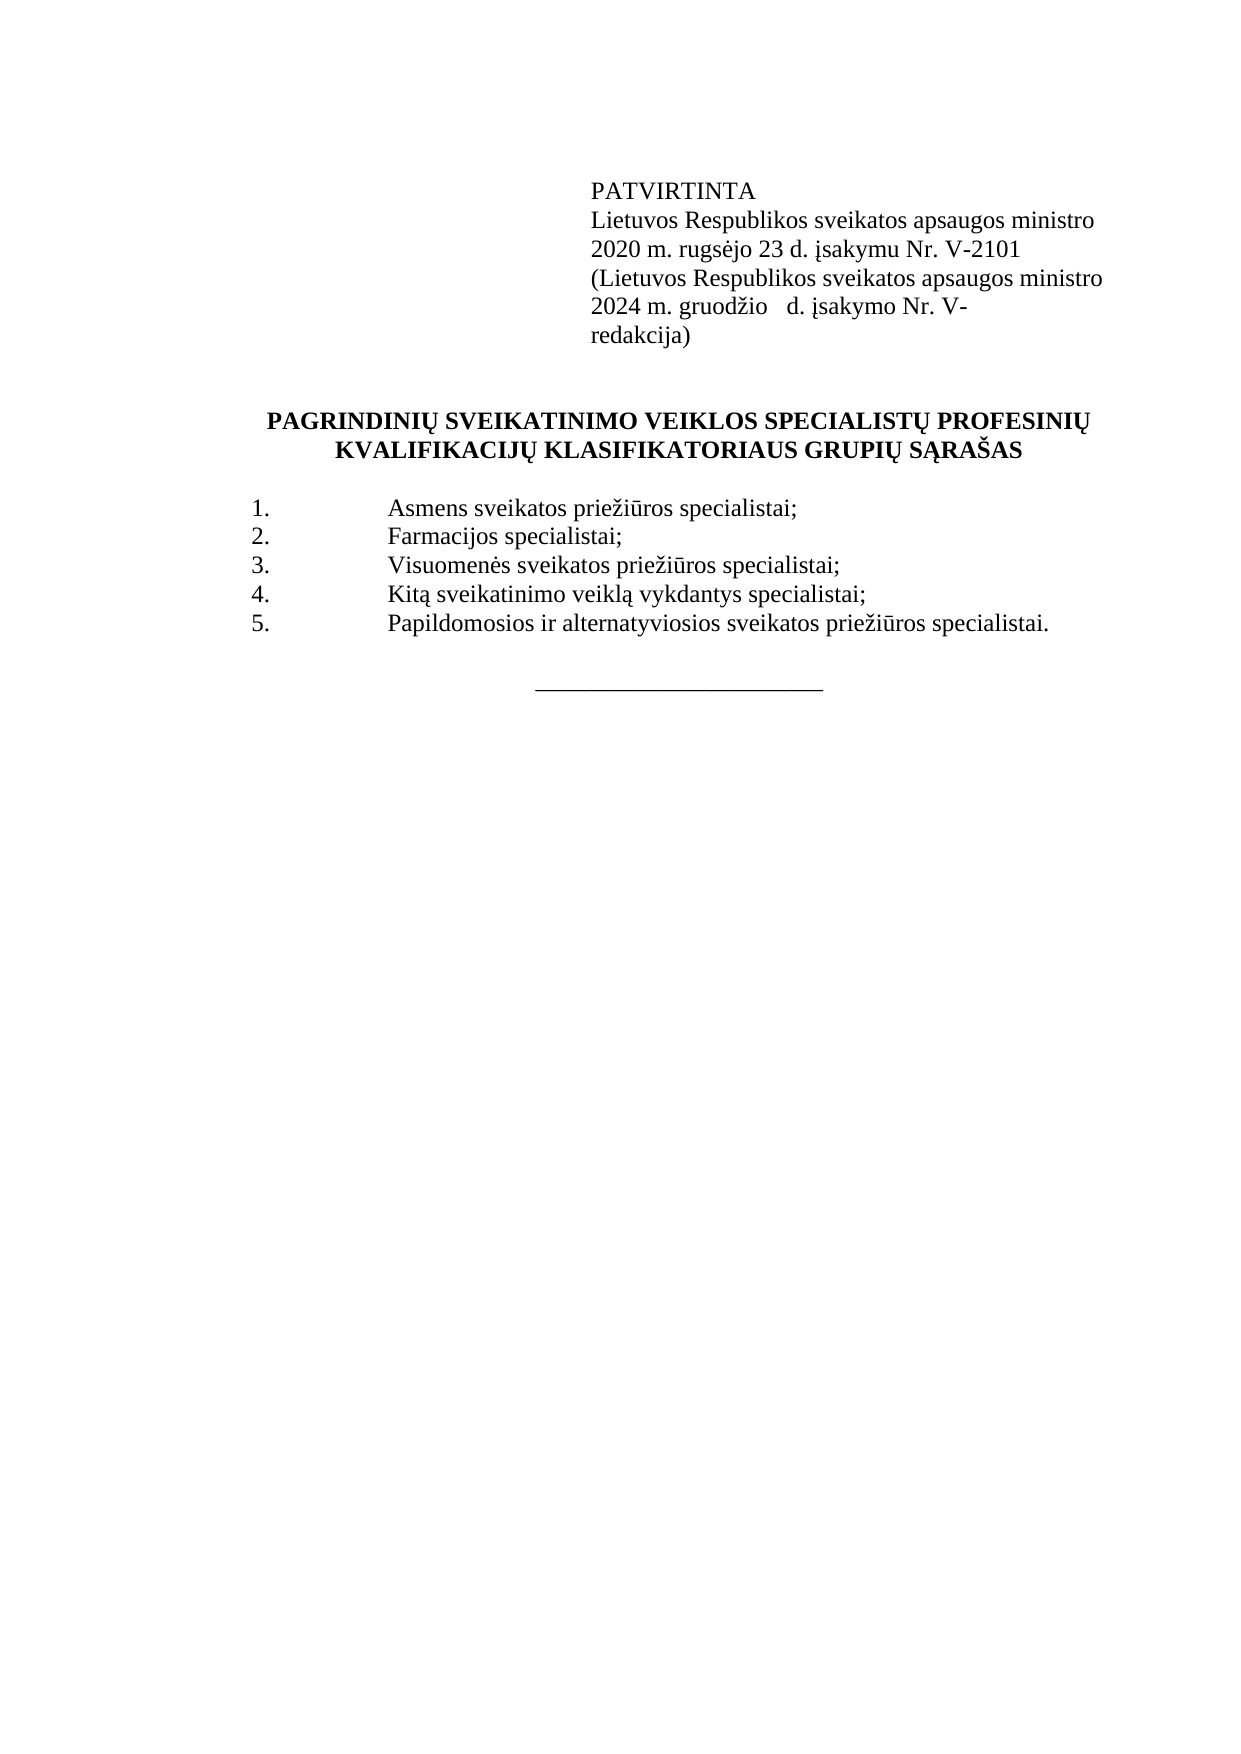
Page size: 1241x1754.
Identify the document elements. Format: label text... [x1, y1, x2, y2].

text 4. Kitą sveikatinimo veiklą vykdantys specialistai; [251, 579, 1181, 608]
text 2024 m. gruodžio d. įsakymo Nr. V- [591, 291, 1181, 320]
text PATVIRTINTA [591, 176, 1181, 205]
text 2. Farmacijos specialistai; [251, 521, 1181, 550]
text PAGRINDINIŲ SVEIKATINIMO VEIKLOS SPECIALISTŲ PROFESINIŲ KVALIFIKACIJŲ KLASIFIKATORIAUS GRUPIŲ SĄRAŠAS [177, 406, 1181, 464]
text 5. Papildomosios ir alternatyviosios sveikatos priežiūros specialistai. [251, 608, 1181, 636]
text 1. Asmens sveikatos priežiūros specialistai; [251, 493, 1181, 521]
text redakcija) [591, 320, 1181, 349]
text 2020 m. rugsėjo 23 d. įsakymu Nr. V-2101 [591, 234, 1211, 263]
text (Lietuvos Respublikos sveikatos apsaugos ministro [591, 263, 1171, 291]
text Lietuvos Respublikos sveikatos apsaugos ministro [591, 205, 1171, 234]
text 3. Visuomenės sveikatos priežiūros specialistai; [251, 550, 1181, 579]
text _______________________ [177, 665, 1181, 694]
